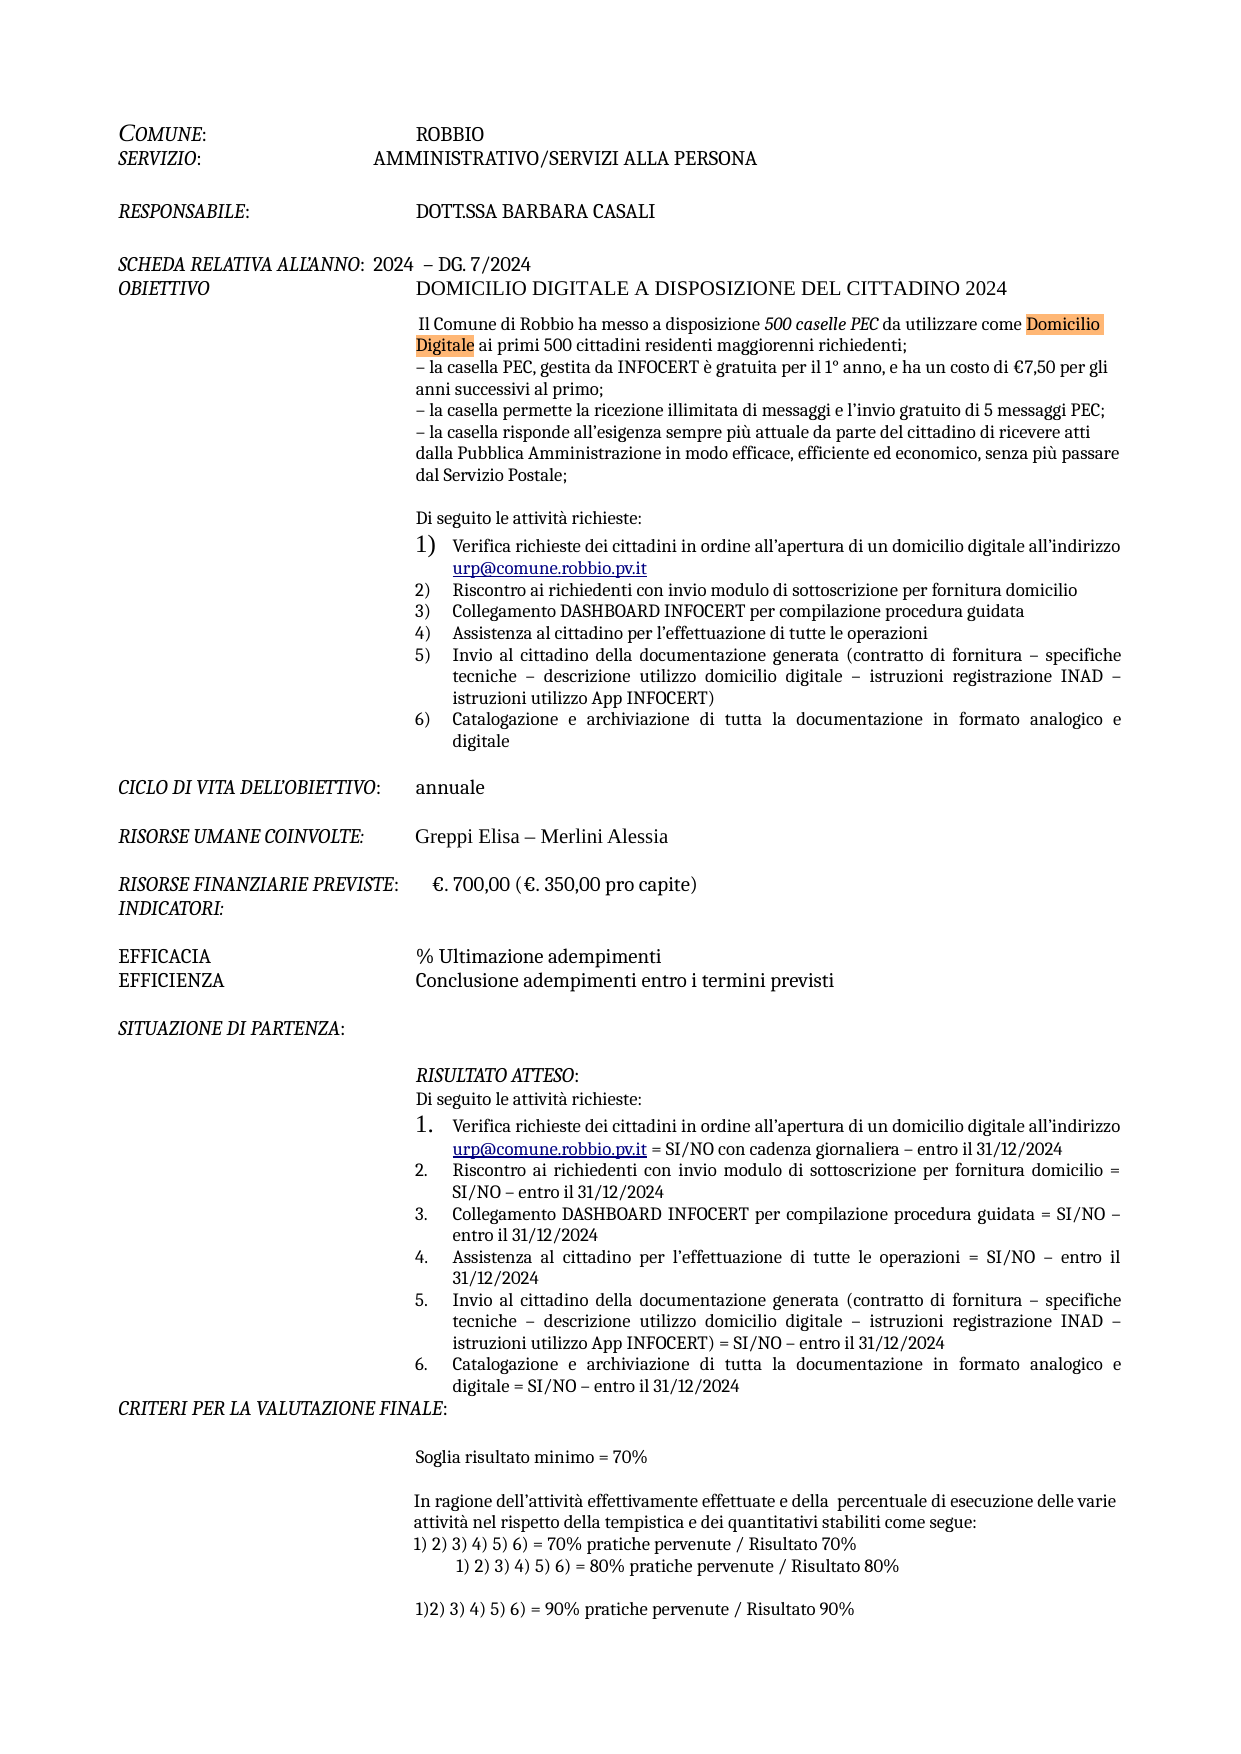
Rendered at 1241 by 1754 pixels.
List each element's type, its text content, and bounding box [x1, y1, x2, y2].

text SERVIZIO: AMMINISTRATIVO/SERVIZI ALLA PERSONA [118, 147, 1122, 171]
text CRITERI PER LA VALUTAZIONE FINALE: [118, 1397, 1122, 1421]
text RISORSE UMANE COINVOLTE: Greppi Elisa – Merlini Alessia [118, 824, 1122, 848]
text COMUNE: ROBBIO [118, 118, 1122, 147]
text INDICATORI: [118, 896, 1122, 920]
list Verifica richieste dei cittadini in ordine all’apertura di un domicilio digitale all’indirizzo urp@comune.robbio.pv.it = SI/NO con cadenza giornaliera – entro il 31/12/2024 [415, 1109, 1122, 1160]
text 1) 2) 3) 4) 5) 6) = 80% pratiche pervenute / Risultato 80% [414, 1555, 1122, 1577]
list Catalogazione e archiviazione di tutta la documentazione in formato analogico e digitale = SI/NO – entro il 31/12/2024 [415, 1354, 1122, 1397]
list Catalogazione e archiviazione di tutta la documentazione in formato analogico e digitale [415, 709, 1122, 752]
text Di seguito le attività richieste: [416, 1088, 1122, 1109]
text SITUAZIONE DI PARTENZA: [118, 1016, 1122, 1040]
text In ragione dell’attività effettivamente effettuate e della percentuale di esecuzione delle varie attività nel rispetto della tempistica e dei quantitativi stabiliti come segue: [414, 1491, 1122, 1534]
text RISULTATO ATTESO: [416, 1064, 1122, 1088]
list Collegamento DASHBOARD INFOCERT per compilazione procedura guidata [415, 601, 1122, 622]
list Assistenza al cittadino per l’effettuazione di tutte le operazioni [415, 622, 1122, 644]
text RISORSE FINANZIARIE PREVISTE: €. 700,00 (€. 350,00 pro capite) [118, 872, 1122, 896]
list Assistenza al cittadino per l’effettuazione di tutte le operazioni = SI/NO – entro il 31/12/2024 [415, 1246, 1122, 1289]
list Collegamento DASHBOARD INFOCERT per compilazione procedura guidata = SI/NO – entro il 31/12/2024 [415, 1203, 1122, 1246]
list Invio al cittadino della documentazione generata (contratto di fornitura – specifiche tecniche – descrizione utilizzo domicilio digitale – istruzioni registrazione INAD – istruzioni utilizzo App INFOCERT) = SI/NO – entro il 31/12/2024 [415, 1289, 1122, 1354]
list Riscontro ai richiedenti con invio modulo di sottoscrizione per fornitura domicilio [415, 579, 1122, 601]
list Invio al cittadino della documentazione generata (contratto di fornitura – specifiche tecniche – descrizione utilizzo domicilio digitale – istruzioni registrazione INAD – istruzioni utilizzo App INFOCERT) [415, 644, 1122, 709]
text Di seguito le attività richieste: [416, 507, 1122, 529]
text Soglia risultato minimo = 70% [118, 1445, 1122, 1469]
text SCHEDA RELATIVA ALL’ANNO: 2024 – DG. 7/2024 [118, 252, 1122, 276]
text 1)2) 3) 4) 5) 6) = 90% pratiche pervenute / Risultato 90% [231, 1598, 1122, 1620]
subtitle OBIETTIVO DOMICILIO DIGITALE A DISPOSIZIONE DEL CITTADINO 2024 [118, 276, 1122, 301]
text 1) 2) 3) 4) 5) 6) = 70% pratiche pervenute / Risultato 70% [414, 1534, 1122, 1555]
text EFFICACIA % Ultimazione adempimenti [118, 944, 1122, 968]
text EFFICIENZA Conclusione adempimenti entro i termini previsti [118, 968, 1122, 992]
text Il Comune di Robbio ha messo a disposizione 500 caselle PEC da utilizzare come Domicilio Digitale ai primi 500 cittadini residenti maggiorenni richiedenti; – la casella PEC, gestita da INFOCERT è gratuita per il 1° anno, e ha un costo di €7,50 per gli anni successivi al primo; – la casella permette la ricezione illimitata di messaggi e l’invio gratuito di 5 messaggi PEC; – la casella risponde all’esigenza sempre più attuale da parte del cittadino di ricevere atti dalla Pubblica Amministrazione in modo efficace, efficiente ed economico, senza più passare dal Servizio Postale; [416, 313, 1122, 486]
list Verifica richieste dei cittadini in ordine all’apertura di un domicilio digitale all’indirizzo urp@comune.robbio.pv.it [415, 529, 1122, 579]
text RESPONSABILE: DOTT.SSA BARBARA CASALI [118, 199, 1122, 223]
text CICLO DI VITA DELL’OBIETTIVO: annuale [118, 776, 1122, 800]
list Riscontro ai richiedenti con invio modulo di sottoscrizione per fornitura domicilio = SI/NO – entro il 31/12/2024 [415, 1160, 1122, 1203]
